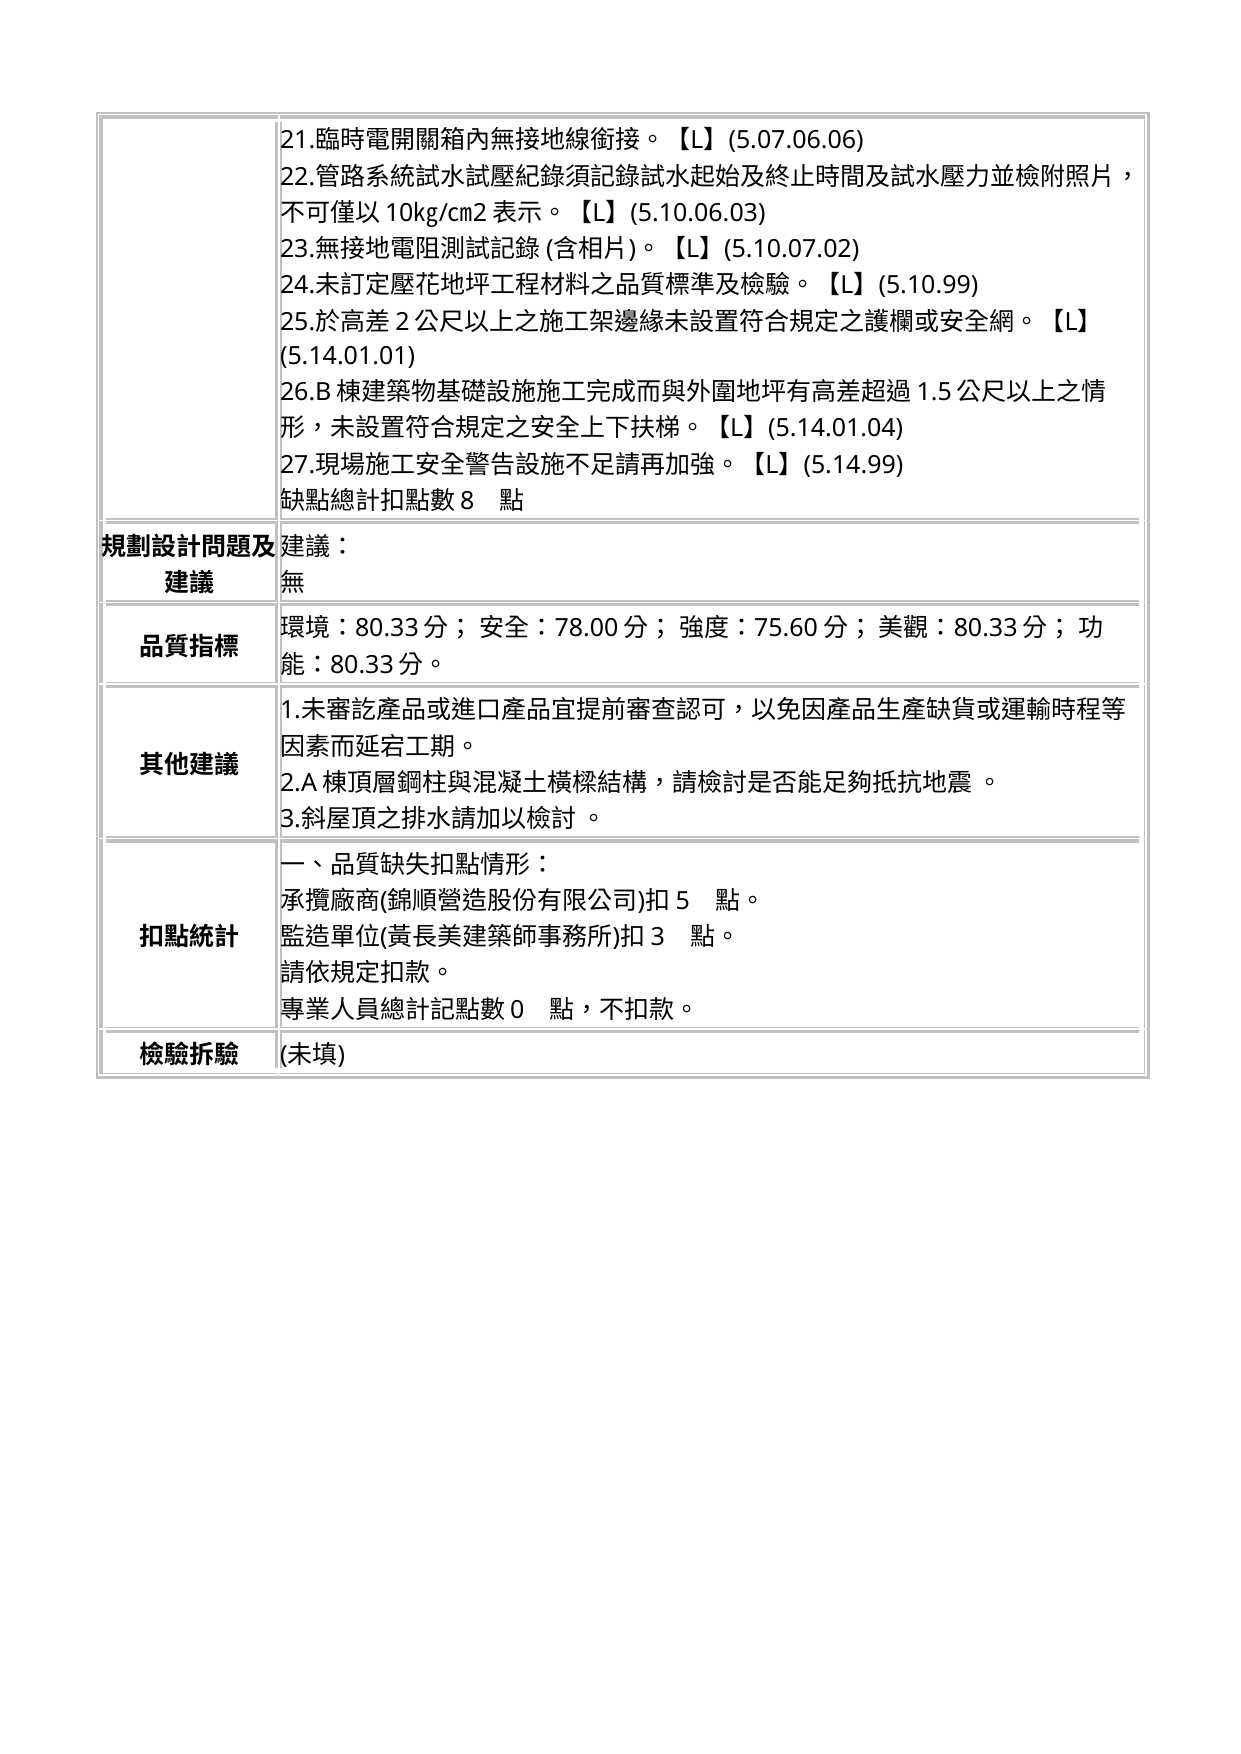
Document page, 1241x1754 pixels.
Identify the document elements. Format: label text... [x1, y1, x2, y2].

table_cell [103, 119, 278, 518]
table_cell 其他建議 [99, 682, 278, 836]
table_cell 一、品質缺失扣點情形： 承攬廠商(錦順營造股份有限公司)扣 5 點。 監造單位(黃長美建築師事務所)扣 3 點。 請依規定扣款。 專業人員總計記點數0 點，不扣款。 [278, 836, 1147, 1027]
table_cell 扣點統計 [99, 836, 278, 1027]
table_cell (未填) [278, 1027, 1147, 1072]
table_cell 品質指標 [99, 600, 278, 682]
table_cell 環境：80.33分； 安全：78.00分； 強度：75.60分； 美觀：80.33分； 功能：80.33分。 [278, 600, 1147, 682]
table_cell 建議： 無 [278, 518, 1147, 600]
table_cell 檢驗拆驗 [99, 1027, 278, 1072]
table_cell 1.未審訖產品或進口產品宜提前審查認可，以免因產品生產缺貨或運輸時程等因素而延宕工期。 2.A棟頂層鋼柱與混凝土橫樑結構，請檢討是否能足夠抵抗地震 。 3.斜屋頂之排水請加以檢討 。 [278, 682, 1147, 836]
table_cell 規劃設計問題及建議 [99, 518, 278, 600]
table_cell 1.主辦機關:本工程部分簡報資料與工程執行資料表資料登載不符（監造計畫核定日期）。【L】(4.01.13) 2.主辦機關:估驗計價百分比為21.93%而施工實際進度已達35%，兩者之佔比僅有62.5%有偏低情形。【L】(4.01.26) 3.主辦機關:工地環境維護，包括施工便道不平整、材料堆置凌亂等，以及施工安全，包括B棟建築物無可方便進入鋼筋混凝土基礎設施之上下扶梯等之工程督導不足。 【L】(4.01.99) 4.監造單位:監造報表內重要事項未確實紀錄，主辦機關多次督導均未記載。【L】(4.02.03.08.01) 5.監造單位未落實品質查證B棟建築之梁、柱、基礎等混凝土表面不得殘留雜物之規定。(扣1點)【M】(4.02.17.01) 6.監造單位:未落實品質查證B棟建築地梁及梁柱接頭處之鋼筋配置不得過度緊密之規定。(扣2點)【M】(4.02.17.02) 7.監造單位:金屬樓梯鋼構銲道目視缺失多，且安裝完成多時迄今未督促廠商進行非破壞檢測。【L】(4.02.99) 8.承攬廠商:金屬圓柱材料之自主檢查表單無柱鋼板厚度及防蝕塗裝厚度之檢查值，不符合需求。【L】(4.03.04.01) 9.承攬廠商:(1)現場接地設施管路已配設缺該工項施工自主檢查紀錄。(2)未確實檢查鋼筋配置之間距及量化錄檢查值。【L】(4.03.04.02) 10.承攬廠商:材料設備檢（試）驗管制總表項次與材料設備送審管制總表項次不符。【L】(4.03.05.02) 11.承攬廠商:安全衛生教育訓練未附教材大綱內容，請補足。【L】(4.03.14.03) 12.梁、柱、基礎等混凝土表面殘留鐵絲、鐵件、模板等雜物。(扣2點)【M】(5.01.04) 13.B棟建築之地梁箍筋間距大小不均，不符合鋼筋間距規定。【L】(5.02.02) 14.B棟地梁及梁柱接頭處之鋼筋配置過度緊密(小於25mm)，影響混凝土充填澆置。(扣3點)【M】(5.02.07) 15.A棟建築之金屬樓梯構架之銲道仍有銲蝕、起弧弧擊等目視缺陷，且迄今仍未進行非破壞檢測。【L】(5.04.57) 16.A棟建築之金屬圓柱體無適當保護，有被施工物體碰撞損害之虞。【L】(5.04.99) 17.部分管路出線口(大型接線盒)未施作喇叭口，於抽拉電線時易使電線破皮導致絕緣下降。【L】(5.07.04.04) 18.管路出口請以管帽施以保護以免遭異物阻塞。【L】(5.07.04.99) 19.B棟建築之穿牆PVC套管無支撐支架而直接架設於鋼筋上固定，影響鋼筋之混凝土握裹力。【L】(5.07.05.03) 20.B棟建築之穿牆PVC套管材料無止水翼環。【L】(5.07.05.04) 21.臨時電開關箱內無接地線銜接。【L】(5.07.06.06) 22.管路系統試水試壓紀錄須記錄試水起始及終止時間及試水壓力並檢附照片，不可僅以10㎏/㎝2表示。【L】(5.10.06.03) 23.無接地電阻測試記錄 (含相片)。【L】(5.10.07.02) 24.未訂定壓花地坪工程材料之品質標準及檢驗。【L】(5.10.99) 25.於高差2公尺以上之施工架邊緣未設置符合規定之護欄或安全網。【L】(5.14.01.01) 26.B棟建築物基礎設施施工完成而與外圍地坪有高差超過1.5公尺以上之情形，未設置符合規定之安全上下扶梯。【L】(5.14.01.04) 27.現場施工安全警告設施不足請再加強。【L】(5.14.99) 缺點總計扣點數8 點 [278, 114, 1147, 518]
